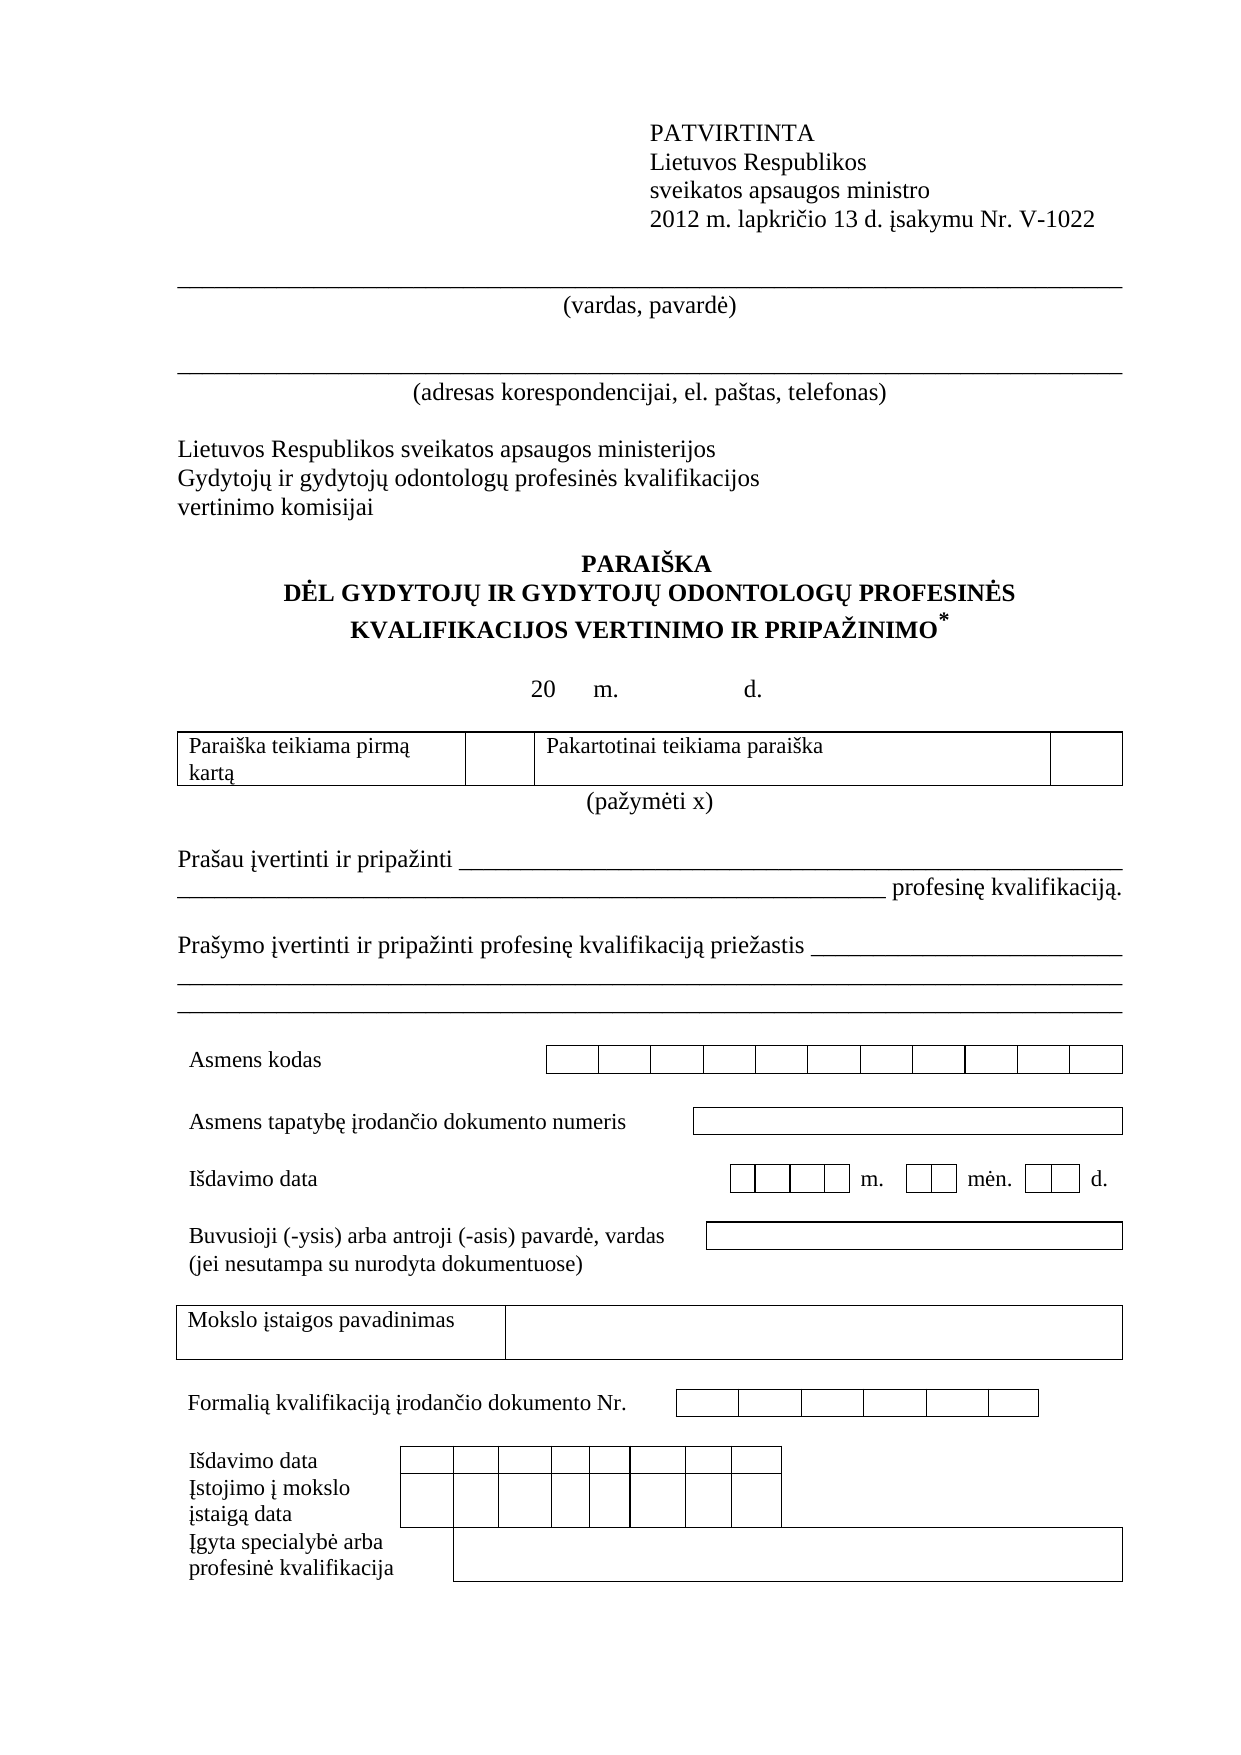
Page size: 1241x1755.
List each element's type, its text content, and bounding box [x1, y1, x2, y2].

table_header [686, 1447, 731, 1473]
table_header [864, 1390, 926, 1416]
table_header m. [850, 1164, 906, 1192]
text Lietuvos Respublikos sveikatos apsaugos ministerijos [177, 434, 1122, 463]
table_header [631, 1447, 685, 1473]
table_cell [499, 1474, 551, 1527]
text DĖL GYDYTOJŲ IR GYDYTOJŲ ODONTOLOGŲ PROFESINĖS KVALIFIKACIJOS VERTINIMO IR PRIPAŽINIMO* [177, 578, 1122, 645]
text 20 m. d. [177, 674, 1122, 703]
table_header Išdavimo data [177, 1164, 730, 1192]
table_cell [590, 1474, 629, 1527]
text Paraiška [177, 549, 1122, 578]
text (pažymėti x) [177, 786, 1122, 815]
table_header [732, 1447, 781, 1473]
text sveikatos apsaugos ministro [649, 176, 1122, 204]
table_header [861, 1046, 912, 1072]
table_header Išdavimo data [177, 1446, 400, 1473]
table_cell Įstojimo į mokslo įstaigą data [177, 1473, 400, 1527]
table_header [707, 1223, 1122, 1249]
table_header [1039, 1389, 1121, 1416]
table_header [802, 1390, 863, 1416]
table_header [1070, 1046, 1122, 1072]
table_header Asmens kodas [177, 1045, 546, 1072]
table_cell [1117, 1473, 1122, 1527]
text PATVIRTINTA [649, 118, 1122, 147]
table_header [506, 1306, 1122, 1359]
table_header [907, 1165, 931, 1192]
table_header [791, 1165, 824, 1192]
table_header Pakartotinai teikiama paraiška [535, 733, 1050, 785]
table_header mėn. [957, 1164, 1025, 1192]
table_header [599, 1046, 650, 1072]
table_cell [782, 1473, 1117, 1527]
table_header [1018, 1046, 1069, 1072]
table_header [989, 1390, 1038, 1416]
table_header [808, 1046, 860, 1072]
table_cell [631, 1474, 685, 1527]
table_header [547, 1046, 598, 1072]
table_header [927, 1390, 988, 1416]
text 2012 m. lapkričio 13 d. įsakymu Nr. V-1022 [649, 204, 1122, 233]
table_header [401, 1447, 453, 1473]
table_header [704, 1046, 755, 1072]
table_header [756, 1165, 789, 1192]
text (adresas korespondencijai, el. paštas, telefonas) [177, 377, 1122, 406]
table_header [756, 1046, 807, 1072]
table_header [913, 1046, 964, 1072]
table_header [499, 1447, 551, 1473]
table_header Paraiška teikiama pirmą kartą [178, 733, 465, 785]
text profesinę kvalifikaciją. [177, 872, 1122, 901]
table_header [1117, 1446, 1122, 1473]
table_header d. [1080, 1164, 1122, 1192]
table_header [552, 1447, 589, 1473]
table_cell (jei nesutampa su nurodyta dokumentuose) [177, 1249, 1122, 1276]
text Lietuvos Respublikos [649, 147, 1122, 176]
table_cell [686, 1474, 731, 1527]
text vertinimo komisijai [177, 492, 1122, 521]
table_header Buvusioji (-ysis) arba antroji (-asis) pavardė, vardas [177, 1221, 706, 1249]
table_header Mokslo įstaigos pavadinimas [177, 1306, 505, 1359]
table_header [677, 1390, 738, 1416]
table_header [932, 1165, 956, 1192]
table_header [1026, 1165, 1051, 1192]
table_cell [732, 1474, 781, 1527]
text _ [177, 262, 1122, 287]
table_cell [401, 1474, 453, 1527]
table_header [966, 1046, 1017, 1072]
text _ [177, 959, 1122, 984]
text Prašymo įvertinti ir pripažinti profesinę kvalifikaciją priežastis [177, 930, 1122, 959]
table_header [454, 1447, 498, 1473]
table_cell [454, 1474, 498, 1527]
table_header [590, 1447, 629, 1473]
table_header Asmens tapatybę įrodančio dokumento numeris [177, 1107, 693, 1134]
table_cell Įgyta specialybė arba profesinė kvalifikacija [177, 1527, 453, 1581]
table_header [694, 1108, 1122, 1134]
table_header [782, 1446, 1117, 1473]
text (vardas, pavardė) [177, 291, 1122, 319]
table_header [1051, 733, 1122, 785]
table_header [651, 1046, 703, 1072]
table_cell [454, 1528, 1122, 1581]
table_cell [552, 1474, 589, 1527]
text _ [177, 987, 1122, 1012]
table_header [825, 1165, 849, 1192]
table_header [1052, 1165, 1079, 1192]
table_header Formalią kvalifikaciją įrodančio dokumento Nr. [176, 1389, 676, 1416]
table_header [466, 733, 534, 785]
text _ [177, 348, 1122, 373]
table_header [731, 1165, 754, 1192]
text Gydytojų ir gydytojų odontologų profesinės kvalifikacijos [177, 463, 1122, 492]
text Prašau įvertinti ir pripažinti [177, 844, 1122, 872]
table_header [739, 1390, 801, 1416]
